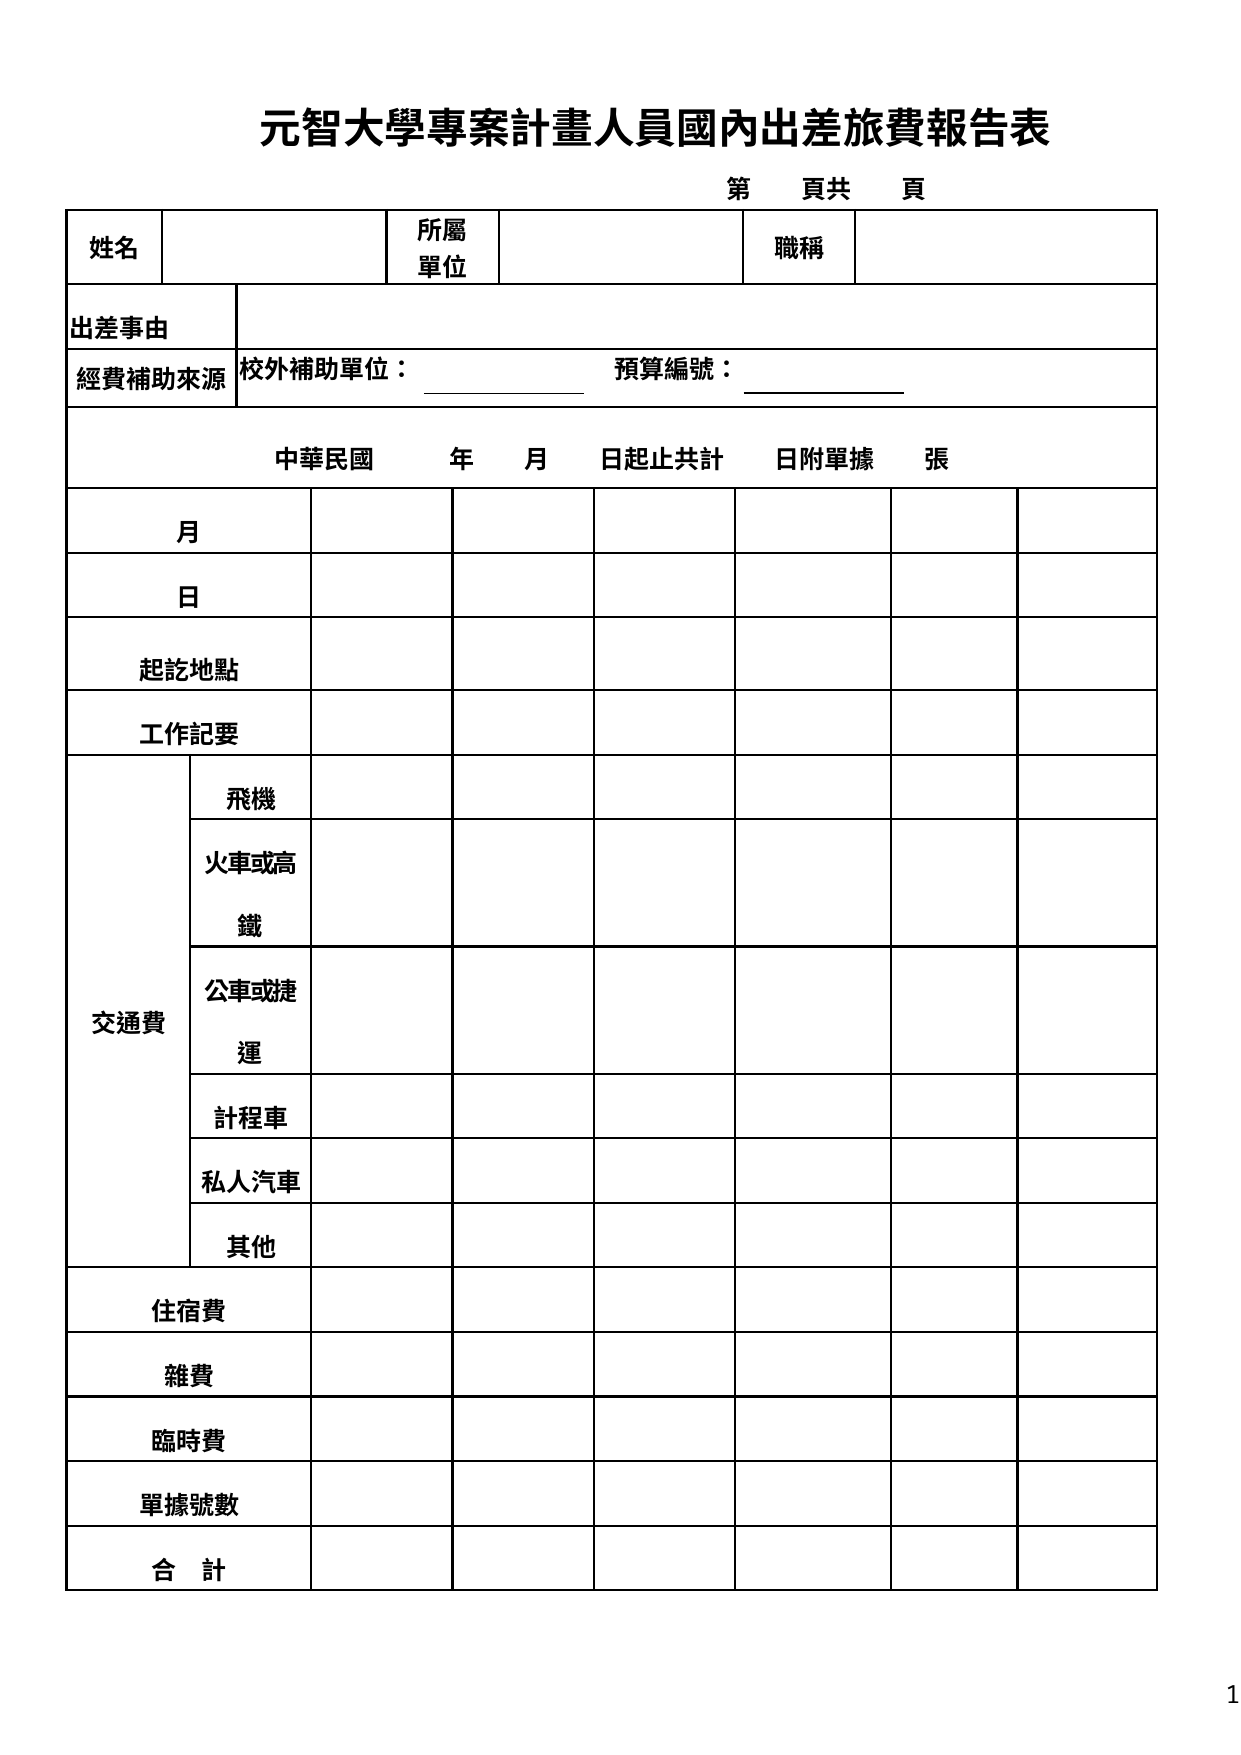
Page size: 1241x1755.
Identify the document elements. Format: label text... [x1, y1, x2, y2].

table_cell [892, 1268, 1016, 1331]
table_cell 火車或高鐵 [191, 820, 310, 945]
text 元智大學專案計畫人員國內出差旅費報告表 [65, 84, 1181, 146]
table_cell [312, 489, 451, 552]
table_cell [595, 1527, 734, 1589]
table_cell [1019, 1075, 1156, 1137]
table_cell [736, 691, 890, 754]
table_cell [595, 1268, 734, 1331]
table_cell [736, 948, 890, 1072]
table_cell 交通費 [68, 756, 189, 1266]
table_cell [892, 1204, 1016, 1266]
table_cell [1019, 1139, 1156, 1202]
table_cell 工作記要 [68, 691, 310, 754]
table_cell [454, 1075, 593, 1137]
table_cell [312, 1139, 451, 1202]
table_cell 公車或捷運 [191, 948, 310, 1072]
table_cell [736, 554, 890, 616]
table_cell 住宿費 [68, 1268, 310, 1331]
table_cell 中華民國 年 月 日起止共計 日附單據 張 [68, 408, 1156, 487]
table_cell [736, 1204, 890, 1266]
table_header [500, 211, 742, 283]
table_cell [736, 756, 890, 818]
table_cell [595, 618, 734, 689]
table_cell 私人汽車 [191, 1139, 310, 1202]
table_cell [312, 1462, 451, 1524]
table_cell [892, 489, 1016, 552]
table_cell [892, 1139, 1016, 1202]
table_cell 月 [68, 489, 310, 552]
table_cell 起訖地點 [68, 618, 310, 689]
table_cell [454, 756, 593, 818]
table_cell [454, 691, 593, 754]
table_cell [736, 1527, 890, 1589]
table_cell [312, 820, 451, 945]
table_cell [736, 1075, 890, 1137]
table_cell [892, 1398, 1016, 1460]
table_cell [238, 285, 1156, 348]
table_header 職稱 [744, 211, 854, 283]
table_cell [1019, 948, 1156, 1072]
table_cell [454, 489, 593, 552]
table_cell 日 [68, 554, 310, 616]
table_cell [595, 554, 734, 616]
table_cell [595, 1398, 734, 1460]
table_cell [736, 618, 890, 689]
table_cell [736, 1462, 890, 1524]
table_cell [1019, 1398, 1156, 1460]
table_cell [1019, 1462, 1156, 1524]
table_cell [312, 1527, 451, 1589]
table_cell [892, 948, 1016, 1072]
table_cell [595, 756, 734, 818]
table_cell [595, 1075, 734, 1137]
table_cell 單據號數 [68, 1462, 310, 1524]
table_cell [454, 820, 593, 945]
table_cell [454, 554, 593, 616]
table_cell 雜費 [68, 1333, 310, 1395]
table_header 姓名 [68, 211, 161, 283]
table_cell [736, 1333, 890, 1395]
table_cell [736, 1268, 890, 1331]
table_cell [1019, 489, 1156, 552]
table_cell 其他 [191, 1204, 310, 1266]
table_cell [312, 618, 451, 689]
table_cell [312, 691, 451, 754]
table_cell 計程車 [191, 1075, 310, 1137]
table_cell [312, 554, 451, 616]
table_cell [454, 948, 593, 1072]
table_cell [595, 948, 734, 1072]
table_cell [892, 554, 1016, 616]
table_cell [1019, 820, 1156, 945]
table_cell [892, 820, 1016, 945]
table_cell [595, 1462, 734, 1524]
table_cell [595, 1139, 734, 1202]
table_cell [454, 1139, 593, 1202]
table_cell [595, 820, 734, 945]
table_cell 飛機 [191, 756, 310, 818]
table_cell [736, 489, 890, 552]
table_cell [312, 1398, 451, 1460]
table_cell [454, 1462, 593, 1524]
table_cell [892, 691, 1016, 754]
table_cell 臨時費 [68, 1398, 310, 1460]
table_cell [454, 1333, 593, 1395]
table_header 所屬 單位 [388, 211, 498, 283]
table_header [856, 211, 1156, 283]
table_cell [736, 1139, 890, 1202]
table_cell [1019, 756, 1156, 818]
table_cell 經費補助來源 [68, 350, 235, 406]
table_cell [312, 1333, 451, 1395]
table_cell [595, 1204, 734, 1266]
table_cell [1019, 1268, 1156, 1331]
table_cell [595, 489, 734, 552]
table_cell [454, 618, 593, 689]
table_cell [892, 618, 1016, 689]
table_cell [892, 1462, 1016, 1524]
text 第 頁共 頁 [65, 146, 1181, 209]
table_cell [595, 691, 734, 754]
table_cell 校外補助單位： 預算編號： [238, 350, 1156, 406]
table_cell [892, 1075, 1016, 1137]
table_cell [1019, 691, 1156, 754]
table_cell [1019, 618, 1156, 689]
table_cell [312, 1268, 451, 1331]
table_cell [312, 1075, 451, 1137]
table_cell [1019, 1333, 1156, 1395]
table_cell [454, 1398, 593, 1460]
table_cell [892, 1333, 1016, 1395]
table_cell [736, 1398, 890, 1460]
table_cell 出差事由 [68, 285, 235, 348]
table_cell [312, 1204, 451, 1266]
table_cell [1019, 554, 1156, 616]
table_cell [454, 1268, 593, 1331]
table_cell [1019, 1527, 1156, 1589]
table_cell [312, 756, 451, 818]
table_cell [595, 1333, 734, 1395]
table_cell 合 計 [68, 1527, 310, 1589]
table_cell [312, 948, 451, 1072]
table_cell [892, 1527, 1016, 1589]
table_cell [736, 820, 890, 945]
table_header [163, 211, 385, 283]
table_cell [1019, 1204, 1156, 1266]
table_cell [454, 1204, 593, 1266]
table_cell [454, 1527, 593, 1589]
table_cell [892, 756, 1016, 818]
